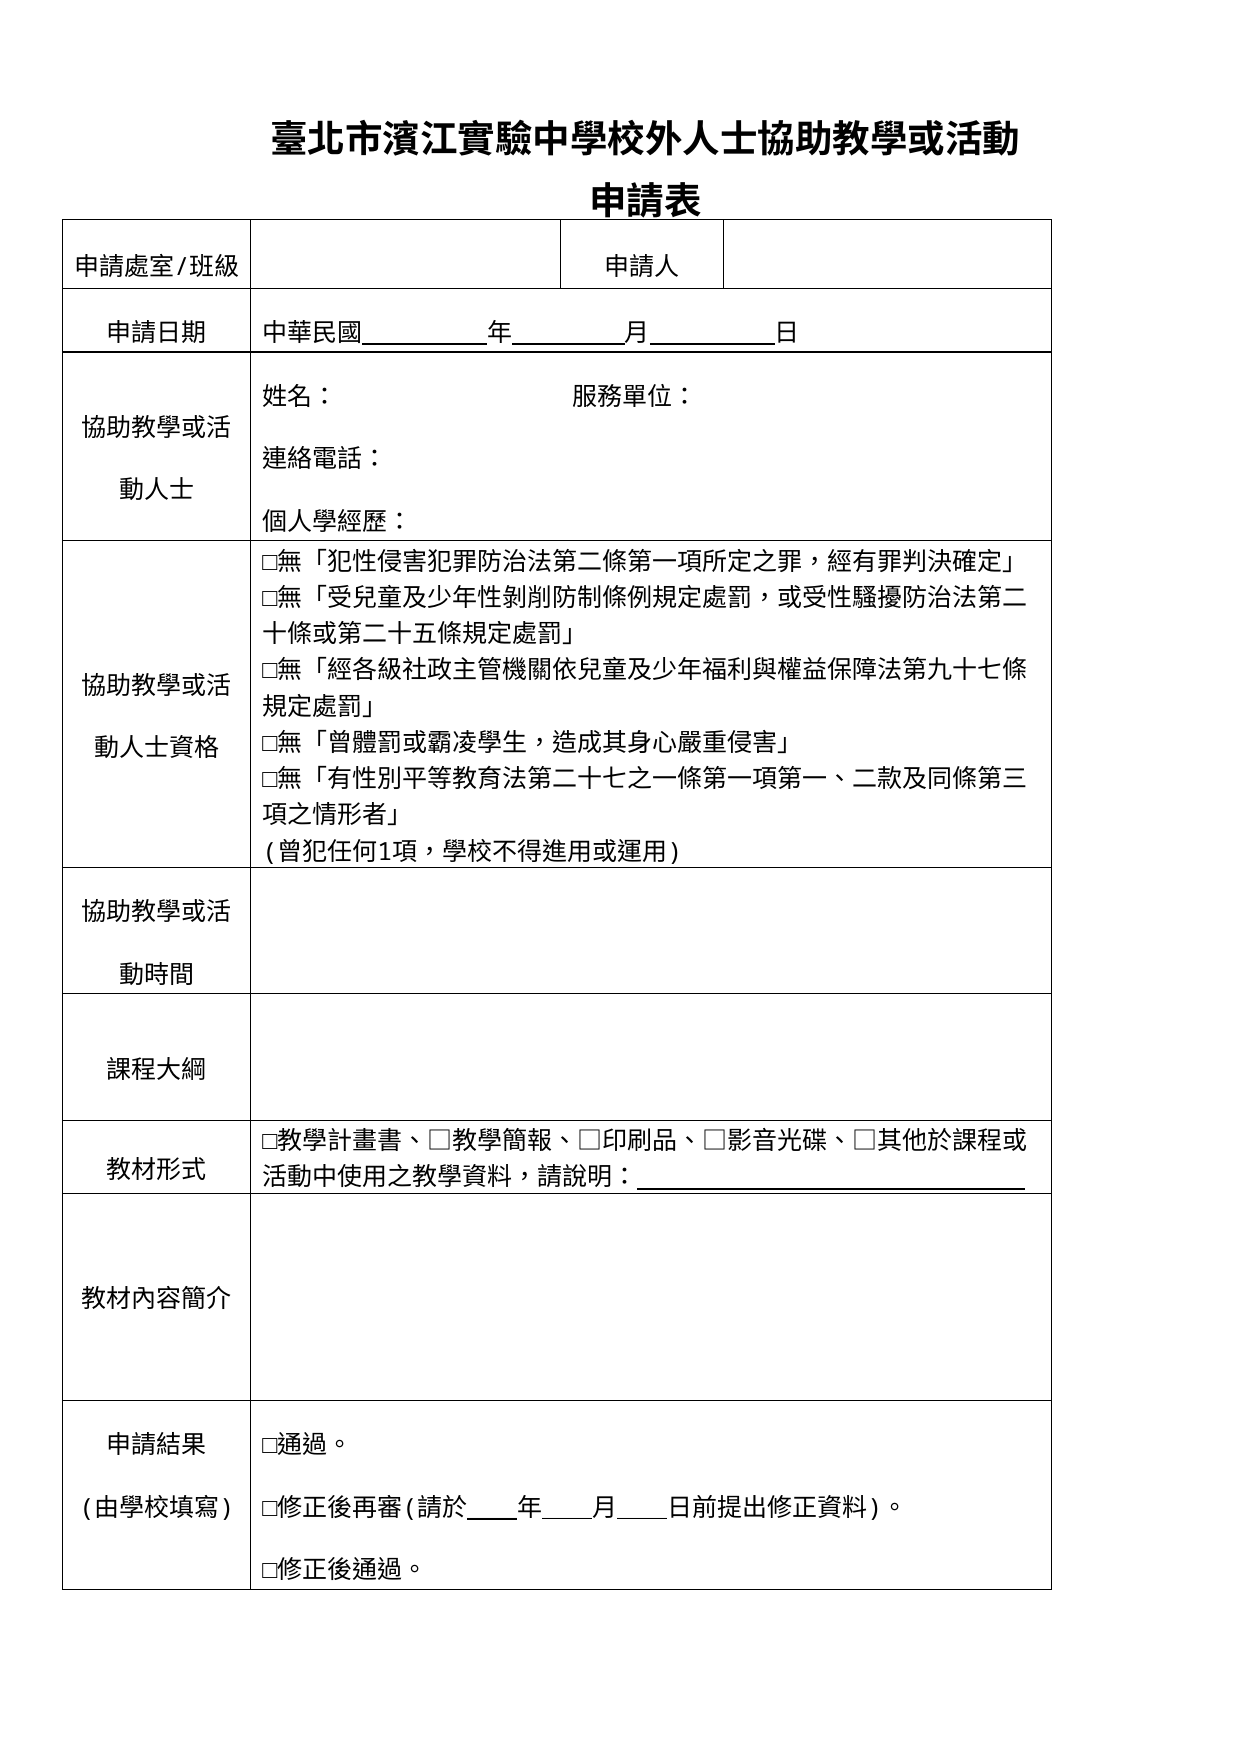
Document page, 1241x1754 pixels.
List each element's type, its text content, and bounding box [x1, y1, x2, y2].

table_cell 教材內容簡介 [63, 1194, 250, 1400]
table_cell [251, 994, 1051, 1119]
text 臺北市濱江實驗中學校外人士協助教學或活動 [163, 94, 1128, 157]
table_cell 課程大綱 [63, 994, 250, 1119]
table_cell [251, 1194, 1051, 1400]
table_cell 姓名： 連絡電話： 個人學經歷： [251, 353, 561, 540]
table_header [251, 220, 560, 288]
table_cell □無「犯性侵害犯罪防治法第二條第一項所定之罪，經有罪判決確定」 □無「受兒童及少年性剝削防制條例規定處罰，或受性騷擾防治法第二十條或第二十五條規定處罰」 □無「經各級社政主管機關依兒童及少年福利與權益保障法第九十七條規定處罰」 □無「曾體罰或霸凌學生，造成其身心嚴重侵害」 □無「有性別平等教育法第二十七之一條第一項第一、二款及同條第三項之情形者」 (曾犯任何1項，學校不得進用或運用) [251, 541, 1051, 867]
table_cell [251, 868, 1051, 993]
table_cell □通過。 □修正後再審(請於＿＿年＿＿月＿＿日前提出修正資料)。 □修正後通過。 [251, 1401, 1051, 1588]
table_cell 服務單位： [561, 353, 1051, 540]
table_cell 中華民國 年 月 日 [251, 289, 1051, 351]
table_header [724, 220, 1051, 288]
table_cell 申請結果 (由學校填寫) [63, 1401, 250, 1588]
table_header 申請人 [561, 220, 723, 288]
table_cell 協助教學或活動時間 [63, 868, 250, 993]
table_cell 協助教學或活動人士資格 [63, 541, 250, 867]
table_cell □教學計畫書、□教學簡報、□印刷品、□影音光碟、□其他於課程或活動中使用之教學資料，請說明： [251, 1121, 1051, 1193]
text 申請表 [163, 157, 1128, 219]
table_cell 協助教學或活動人士 [63, 353, 250, 540]
table_header 申請處室/班級 [63, 220, 250, 288]
table_cell 申請日期 [63, 289, 250, 351]
table_cell 教材形式 [63, 1121, 250, 1193]
